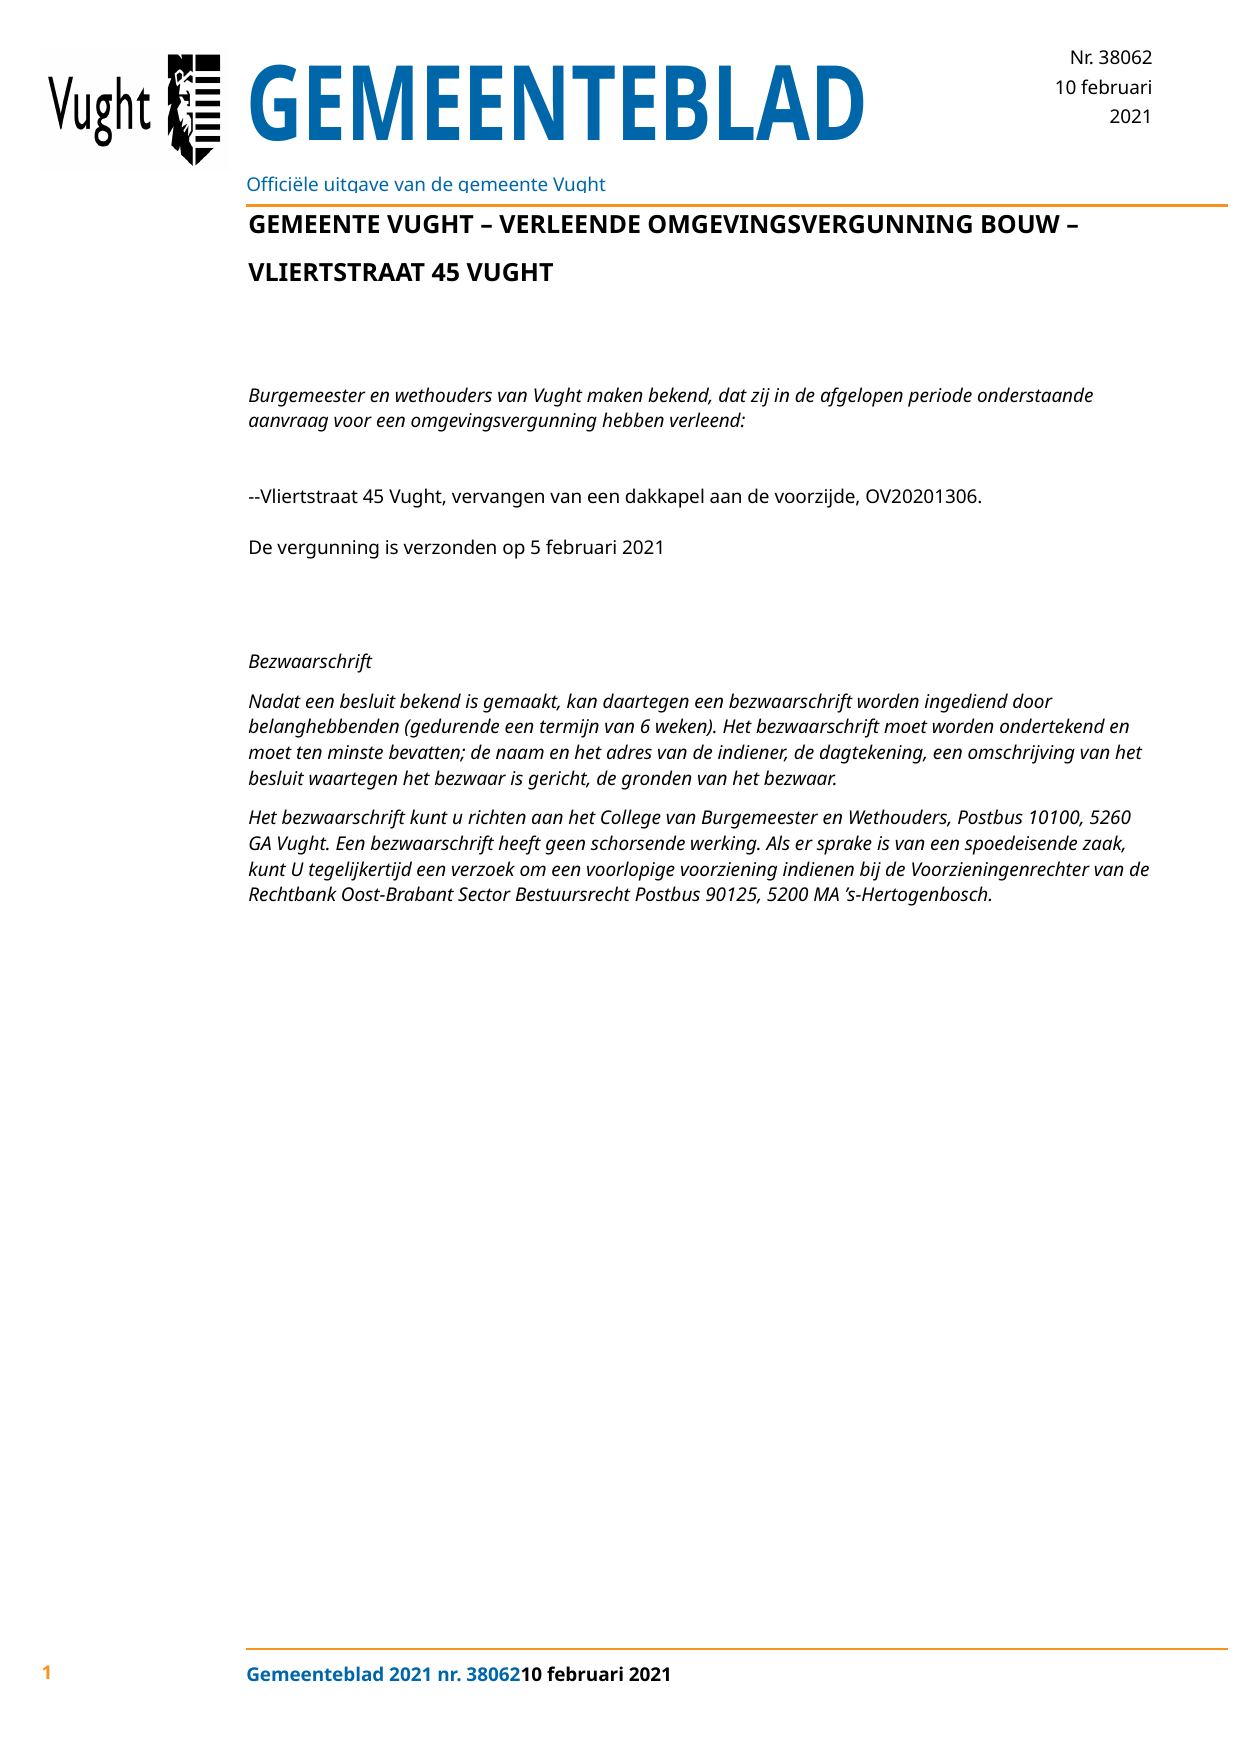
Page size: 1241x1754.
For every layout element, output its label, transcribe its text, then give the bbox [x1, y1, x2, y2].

text Burgemeester en wethouders van Vught maken bekend, dat zij in de afgelopen periode onderstaande aanvraag voor een omgevingsvergunning hebben verleend: [248, 382, 1152, 433]
picture [41, 47, 231, 172]
text GEMEENTE VUGHT – VERLEENDE OMGEVINGSVERGUNNING BOUW –VLIERTSTRAAT 45 VUGHT [248, 207, 1152, 288]
text Nadat een besluit bekend is gemaakt, kan daartegen een bezwaarschrift worden ingediend door belanghebbenden (gedurende een termijn van 6 weken). Het bezwaarschrift moet worden ondertekend en moet ten minste bevatten; de naam en het adres van de indiener, de dagtekening, een omschrijving van het besluit waartegen het bezwaar is gericht, de gronden van het bezwaar. [248, 688, 1152, 791]
text --Vliertstraat 45 Vught, vervangen van een dakkapel aan de voorzijde, OV20201306. [248, 484, 1152, 509]
text Het bezwaarschrift kunt u richten aan het College van Burgemeester en Wethouders, Postbus 10100, 5260 GA Vught. Een bezwaarschrift heeft geen schorsende werking. Als er sprake is van een spoedeisende zaak, kunt U tegelijkertijd een verzoek om een voorlopige voorziening indienen bij de Voorzieningenrechter van de Rechtbank Oost-Brabant Sector Bestuursrecht Postbus 90125, 5200 MA ’s-Hertogenbosch. [248, 804, 1152, 907]
text Bezwaarschrift [248, 648, 1152, 674]
text De vergunning is verzonden op 5 februari 2021 [248, 534, 1152, 560]
